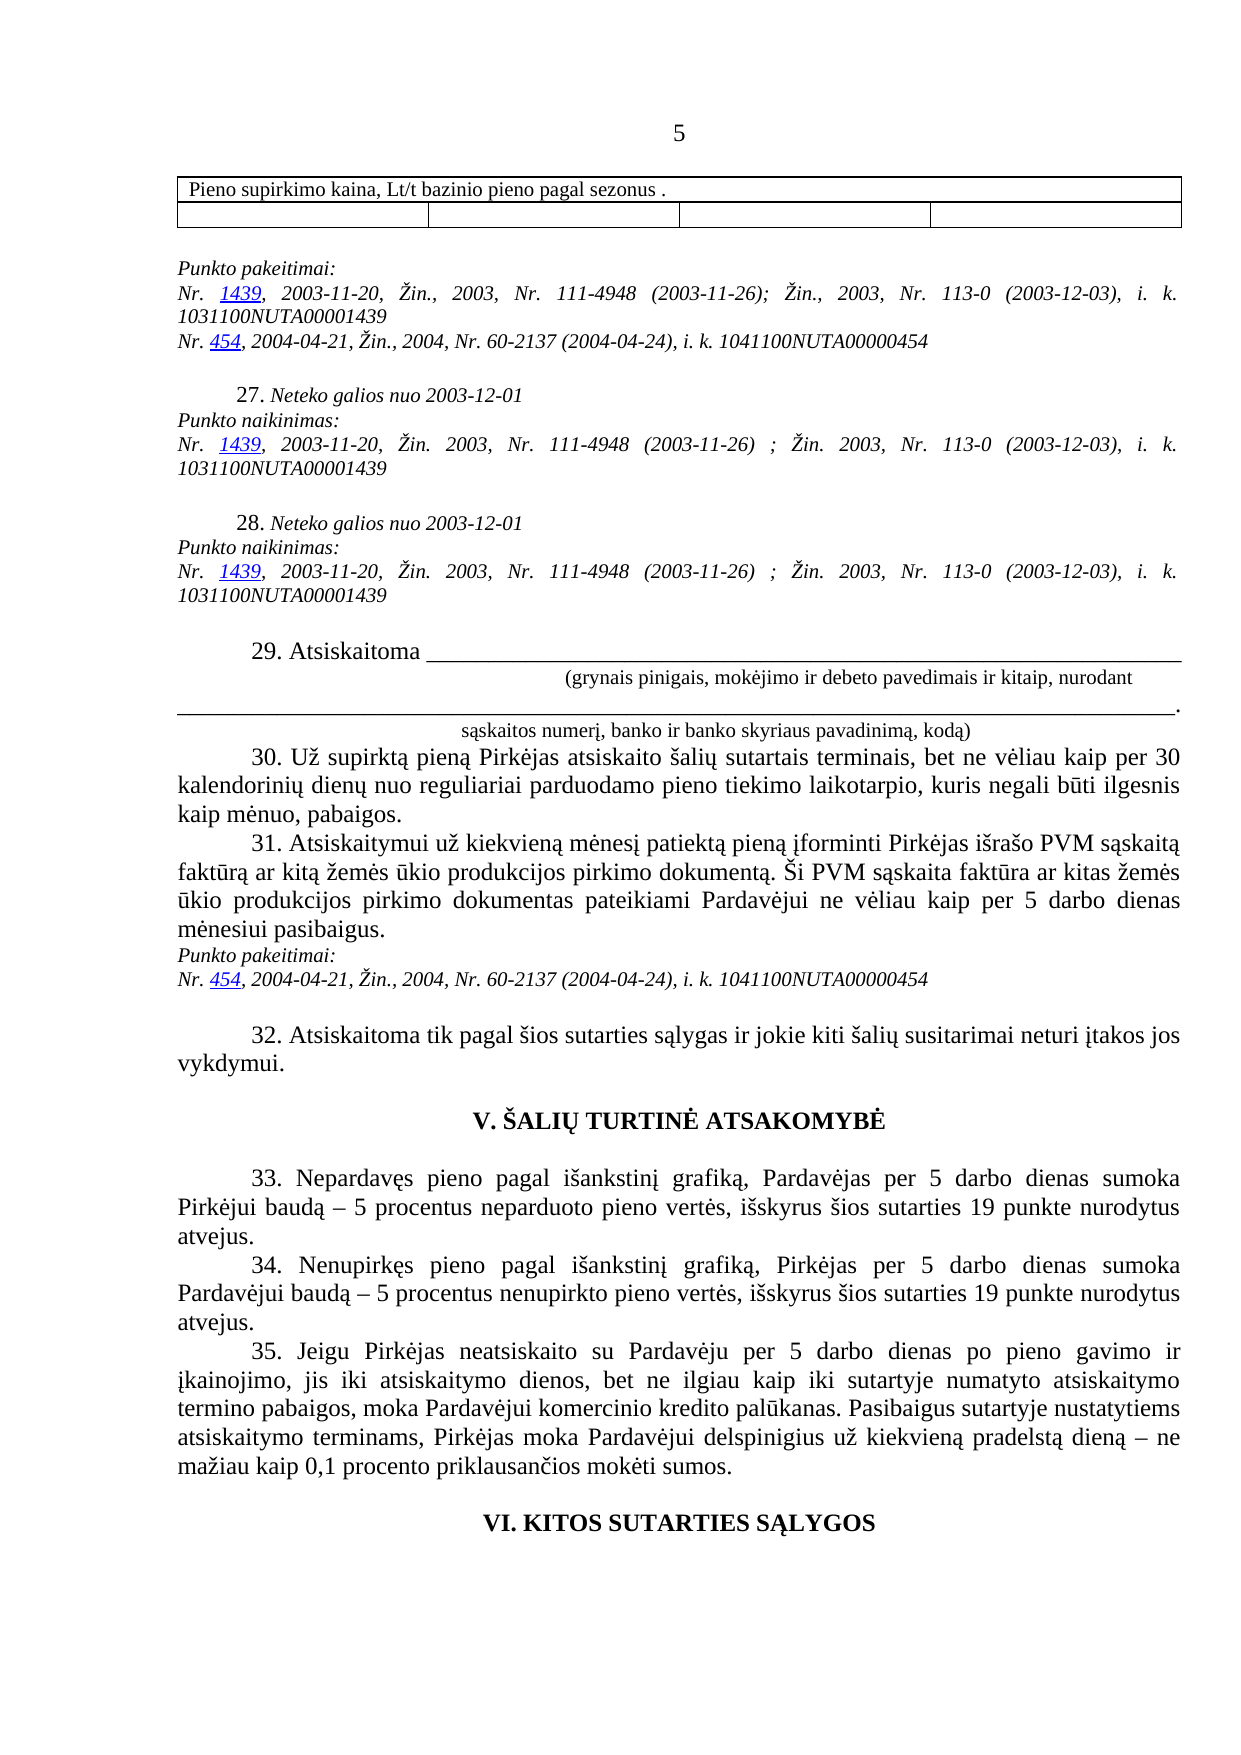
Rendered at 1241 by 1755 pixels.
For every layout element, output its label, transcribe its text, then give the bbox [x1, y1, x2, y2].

text Punkto pakeitimai: [177, 256, 1181, 280]
table_cell [680, 203, 930, 227]
text Nr. 1439, 2003-11-20, Žin. 2003, Nr. 111-4948 (2003-11-26) ; Žin. 2003, Nr. 113-0 (2003-12-03), i. k. 1031100NUTA00001439 [177, 559, 1181, 607]
text sąskaitos numerį, banko ir banko skyriaus pavadinimą, kodą) [177, 717, 1181, 742]
text Nr. 454, 2004-04-21, Žin., 2004, Nr. 60-2137 (2004-04-24), i. k. 1041100NUTA00000454 [177, 328, 1181, 353]
text Nr. 1439, 2003-11-20, Žin., 2003, Nr. 111-4948 (2003-11-26); Žin., 2003, Nr. 113-0 (2003-12-03), i. k. 1031100NUTA00001439 [177, 280, 1181, 328]
table_cell [931, 203, 1181, 227]
text VI. KITOS SUTARTIES SĄLYGOS [177, 1508, 1181, 1537]
text Punkto naikinimas: [177, 408, 1181, 432]
table_cell [178, 203, 428, 227]
text 30. Už supirktą pieną Pirkėjas atsiskaito šalių sutartais terminais, bet ne vėliau kaip per 30 kalendorinių dienų nuo reguliariai parduodamo pieno tiekimo laikotarpio, kuris negali būti ilgesnis kaip mėnuo, pabaigos. [177, 742, 1181, 828]
text 27. Neteko galios nuo 2003-12-01 [177, 381, 1181, 408]
text Punkto naikinimas: [177, 535, 1181, 559]
text (grynais pinigais, mokėjimo ir debeto pavedimais ir kitaip, nurodant [177, 665, 1181, 689]
text 31. Atsiskaitymui už kiekvieną mėnesį patiektą pieną įforminti Pirkėjas išrašo PVM sąskaitą faktūrą ar kitą žemės ūkio produkcijos pirkimo dokumentą. Ši PVM sąskaita faktūra ar kitas žemės ūkio produkcijos pirkimo dokumentas pateikiami Pardavėjui ne vėliau kaip per 5 darbo dienas mėnesiui pasibaigus. [177, 828, 1181, 943]
text . [177, 689, 1181, 717]
text Punkto pakeitimai: [177, 943, 1181, 967]
text Nr. 1439, 2003-11-20, Žin. 2003, Nr. 111-4948 (2003-11-26) ; Žin. 2003, Nr. 113-0 (2003-12-03), i. k. 1031100NUTA00001439 [177, 432, 1181, 480]
text 32. Atsiskaitoma tik pagal šios sutarties sąlygas ir jokie kiti šalių susitarimai neturi įtakos jos vykdymui. [177, 1020, 1181, 1077]
text 28. Neteko galios nuo 2003-12-01 [177, 509, 1181, 535]
text 33. Nepardavęs pieno pagal išankstinį grafiką, Pardavėjas per 5 darbo dienas sumoka Pirkėjui baudą – 5 procentus neparduoto pieno vertės, išskyrus šios sutarties 19 punkte nurodytus atvejus. [177, 1163, 1181, 1250]
text 34. Nenupirkęs pieno pagal išankstinį grafiką, Pirkėjas per 5 darbo dienas sumoka Pardavėjui baudą – 5 procentus nenupirkto pieno vertės, išskyrus šios sutarties 19 punkte nurodytus atvejus. [177, 1250, 1181, 1336]
text 35. Jeigu Pirkėjas neatsiskaito su Pardavėju per 5 darbo dienas po pieno gavimo ir įkainojimo, jis iki atsiskaitymo dienos, bet ne ilgiau kaip iki sutartyje numatyto atsiskaitymo termino pabaigos, moka Pardavėjui komercinio kredito palūkanas. Pasibaigus sutartyje nustatytiems atsiskaitymo terminams, Pirkėjas moka Pardavėjui delspinigius už kiekvieną pradelstą dieną – ne mažiau kaip 0,1 procento priklausančios mokėti sumos. [177, 1336, 1181, 1480]
text V. ŠALIŲ TURTINĖ ATSAKOMYBĖ [177, 1106, 1181, 1135]
table_header Pieno supirkimo kaina, Lt/t bazinio pieno pagal sezonus . [178, 178, 1181, 201]
text Nr. 454, 2004-04-21, Žin., 2004, Nr. 60-2137 (2004-04-24), i. k. 1041100NUTA00000454 [177, 967, 1181, 991]
text 29. Atsiskaitoma [177, 636, 1181, 665]
table_cell [429, 203, 679, 227]
